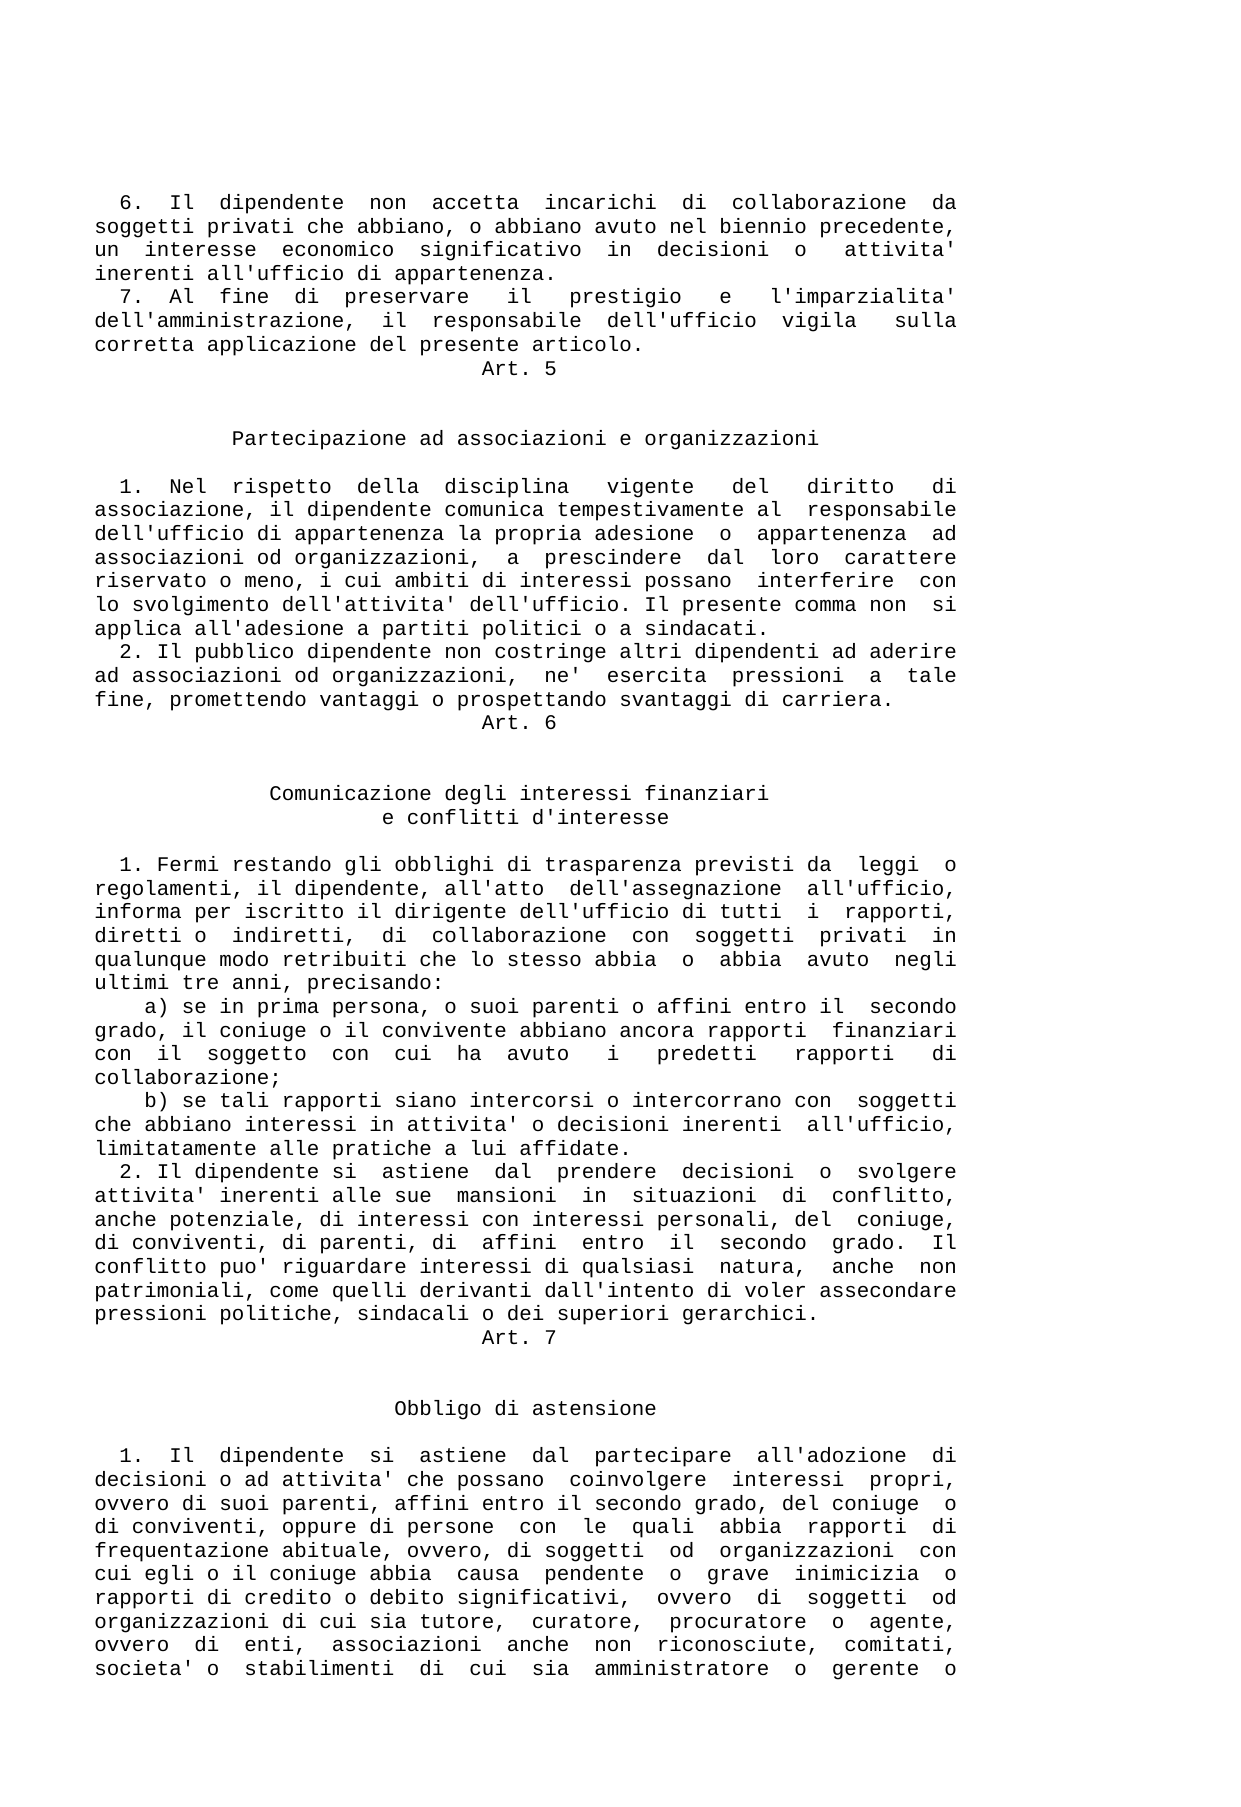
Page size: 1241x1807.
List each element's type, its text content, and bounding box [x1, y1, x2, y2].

text riservato o meno, i cui ambiti di interessi possano interferire con [94, 570, 1008, 594]
text organizzazioni di cui sia tutore, curatore, procuratore o agente, [94, 1611, 1008, 1634]
text dell'ufficio di appartenenza la propria adesione o appartenenza ad [94, 523, 1008, 547]
text qualunque modo retribuiti che lo stesso abbia o abbia avuto negli [94, 949, 1008, 972]
text collaborazione; [94, 1067, 1008, 1091]
text 1. Il dipendente si astiene dal partecipare all'adozione di [94, 1445, 1008, 1469]
text ovvero di enti, associazioni anche non riconosciute, comitati, [94, 1634, 1008, 1658]
text patrimoniali, come quelli derivanti dall'intento di voler assecondare [94, 1280, 1008, 1303]
text societa' o stabilimenti di cui sia amministratore o gerente o [94, 1658, 1008, 1682]
text 1. Fermi restando gli obblighi di trasparenza previsti da leggi o [94, 854, 1008, 878]
text associazioni od organizzazioni, a prescindere dal loro carattere [94, 547, 1008, 570]
text informa per iscritto il dirigente dell'ufficio di tutti i rapporti, [94, 901, 1008, 925]
text di conviventi, di parenti, di affini entro il secondo grado. Il [94, 1232, 1008, 1256]
text 7. Al fine di preservare il prestigio e l'imparzialita' [94, 287, 1008, 310]
text corretta applicazione del presente articolo. [94, 334, 1008, 357]
text 6. Il dipendente non accetta incarichi di collaborazione da [94, 192, 1008, 216]
text Obbligo di astensione [94, 1398, 1008, 1422]
text 2. Il dipendente si astiene dal prendere decisioni o svolgere [94, 1161, 1008, 1185]
text che abbiano interessi in attivita' o decisioni inerenti all'ufficio, [94, 1114, 1008, 1138]
text limitatamente alle pratiche a lui affidate. [94, 1138, 1008, 1161]
text pressioni politiche, sindacali o dei superiori gerarchici. [94, 1303, 1008, 1327]
text conflitto puo' riguardare interessi di qualsiasi natura, anche non [94, 1256, 1008, 1280]
text grado, il coniuge o il convivente abbiano ancora rapporti finanziari [94, 1019, 1008, 1043]
text ovvero di suoi parenti, affini entro il secondo grado, del coniuge o [94, 1492, 1008, 1516]
text e conflitti d'interesse [94, 807, 1008, 830]
text diretti o indiretti, di collaborazione con soggetti privati in [94, 925, 1008, 949]
text Art. 7 [94, 1327, 1008, 1351]
text un interesse economico significativo in decisioni o attivita' [94, 239, 1008, 263]
text lo svolgimento dell'attivita' dell'ufficio. Il presente comma non si [94, 594, 1008, 618]
text di conviventi, oppure di persone con le quali abbia rapporti di [94, 1516, 1008, 1540]
text fine, promettendo vantaggi o prospettando svantaggi di carriera. [94, 688, 1008, 712]
text Partecipazione ad associazioni e organizzazioni [94, 428, 1008, 452]
text ultimi tre anni, precisando: [94, 972, 1008, 996]
text Art. 6 [94, 712, 1008, 736]
text regolamenti, il dipendente, all'atto dell'assegnazione all'ufficio, [94, 878, 1008, 901]
text associazione, il dipendente comunica tempestivamente al responsabile [94, 499, 1008, 523]
text applica all'adesione a partiti politici o a sindacati. [94, 618, 1008, 641]
text soggetti privati che abbiano, o abbiano avuto nel biennio precedente, [94, 216, 1008, 239]
text 1. Nel rispetto della disciplina vigente del diritto di [94, 476, 1008, 499]
text anche potenziale, di interessi con interessi personali, del coniuge, [94, 1209, 1008, 1232]
text rapporti di credito o debito significativi, ovvero di soggetti od [94, 1587, 1008, 1611]
text 2. Il pubblico dipendente non costringe altri dipendenti ad aderire [94, 641, 1008, 665]
text Art. 5 [94, 357, 1008, 381]
text dell'amministrazione, il responsabile dell'ufficio vigila sulla [94, 310, 1008, 334]
text decisioni o ad attivita' che possano coinvolgere interessi propri, [94, 1469, 1008, 1492]
text inerenti all'ufficio di appartenenza. [94, 263, 1008, 287]
text cui egli o il coniuge abbia causa pendente o grave inimicizia o [94, 1563, 1008, 1587]
text Comunicazione degli interessi finanziari [94, 783, 1008, 807]
text a) se in prima persona, o suoi parenti o affini entro il secondo [94, 996, 1008, 1019]
text ad associazioni od organizzazioni, ne' esercita pressioni a tale [94, 665, 1008, 688]
text con il soggetto con cui ha avuto i predetti rapporti di [94, 1043, 1008, 1067]
text b) se tali rapporti siano intercorsi o intercorrano con soggetti [94, 1091, 1008, 1114]
text attivita' inerenti alle sue mansioni in situazioni di conflitto, [94, 1185, 1008, 1209]
text frequentazione abituale, ovvero, di soggetti od organizzazioni con [94, 1540, 1008, 1563]
